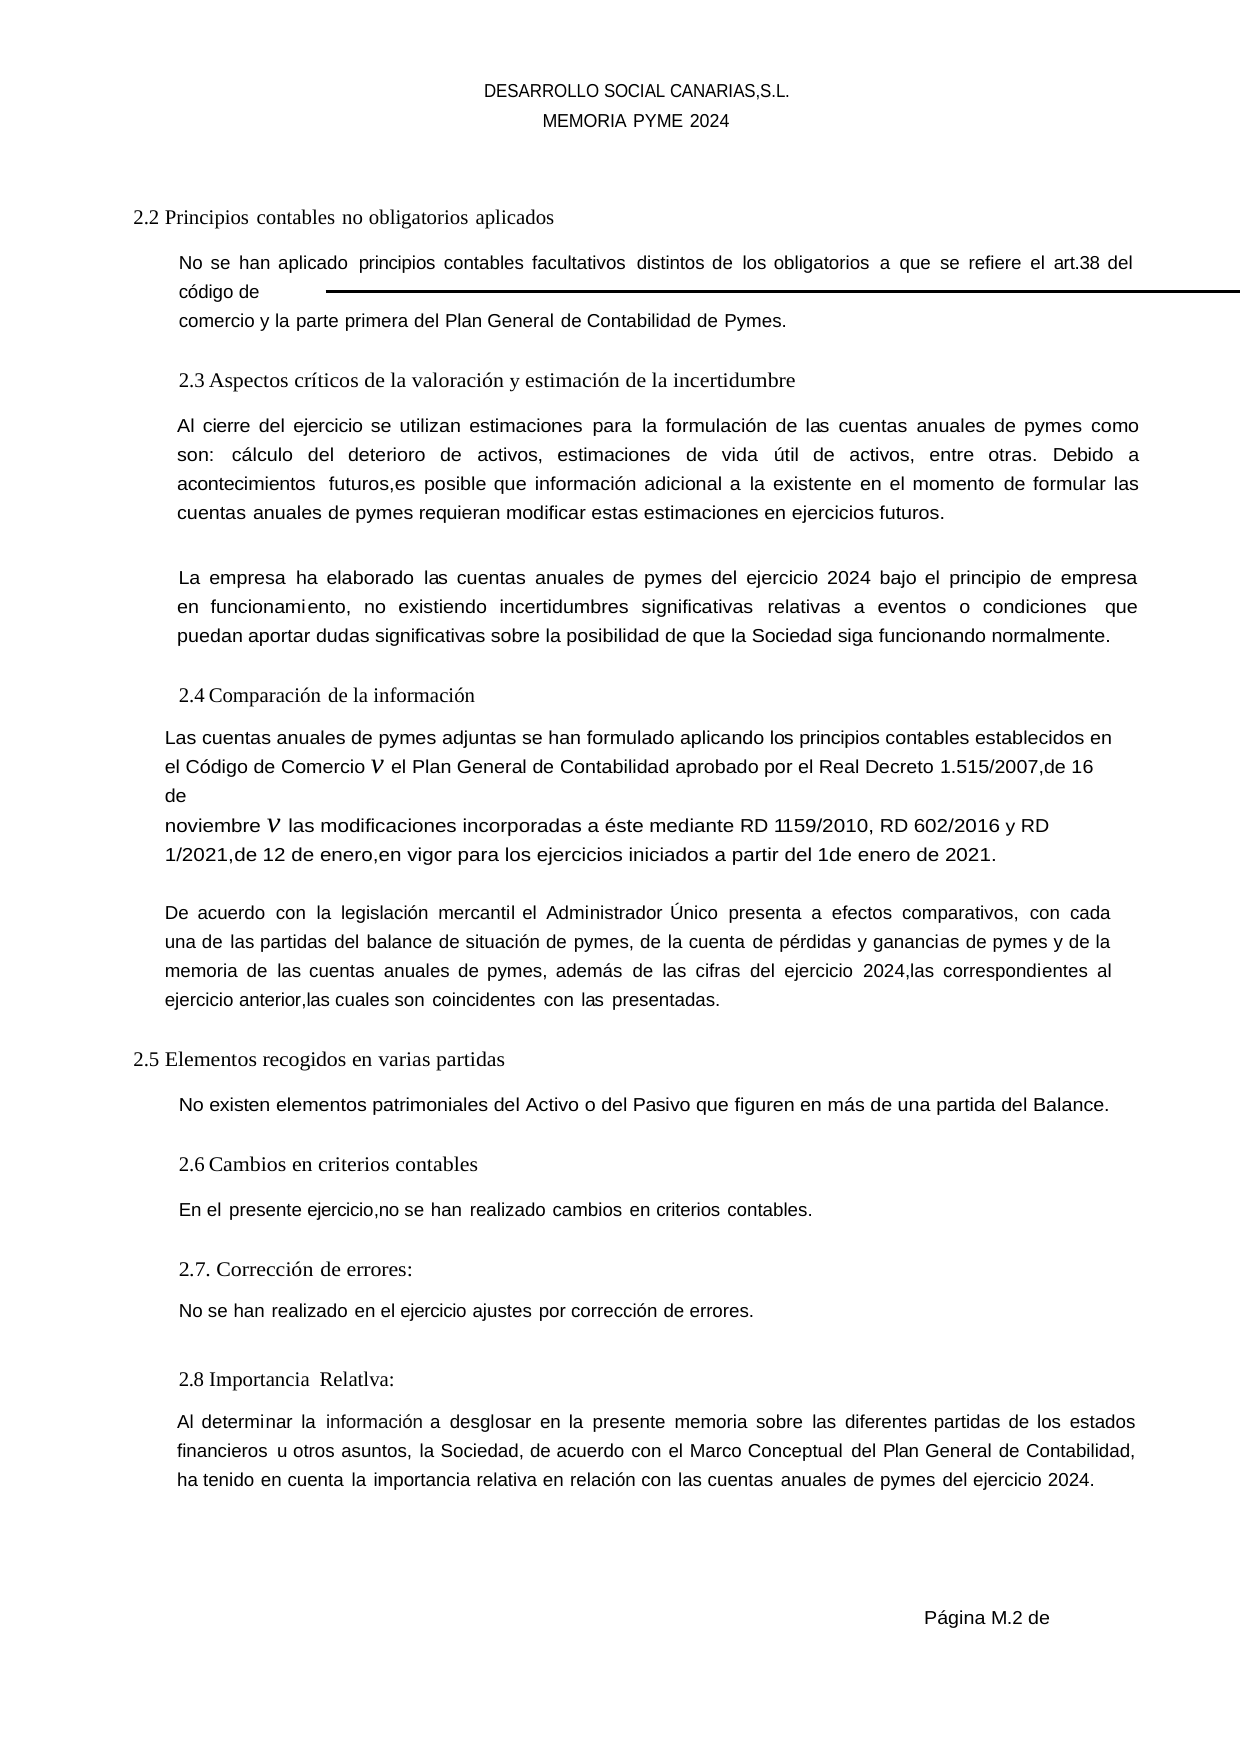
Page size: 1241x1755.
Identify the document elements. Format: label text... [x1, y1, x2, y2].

text Al determinar la información a desglosar en la presente memoria sobre las diferentes partidas de los estados financieros u otros asuntos, la Sociedad, de acuerdo con el Marco Conceptual del Plan General de Contabilidad, ha tenido en cuenta la importancia relativa en relación con las cuentas anuales de pymes del ejercicio 2024. [177, 1411, 1136, 1490]
text La empresa ha elaborado las cuentas anuales de pymes del ejercicio 2024 bajo el principio de empresa en funcionamiento, no existiendo incertidumbres significativas relativas a eventos o condiciones que puedan aportar dudas significativas sobre la posibilidad de que la Sociedad siga funcionando normalmente. [177, 567, 1138, 647]
list Cambios en criterios contables [178, 1152, 1151, 1176]
text No se han realizado en el ejercicio ajustes por corrección de errores. [178, 1299, 1151, 1321]
text noviembre v las modificaciones incorporadas a éste mediante RD 1159/2010, RD 602/2016 y RD 1/2021,de 12 de enero,en vigor para los ejercicios iniciados a partir del 1de enero de 2021. [164, 810, 1114, 867]
text Las cuentas anuales de pymes adjuntas se han formulado aplicando los principios contables establecidos en el Código de Comercio v el Plan General de Contabilidad aprobado por el Real Decreto 1.515/2007,de 16 de [164, 721, 1114, 808]
text No se han aplicado principios contables facultativos distintos de los obligatorios a que se refiere el art.38 del código de comercio y la parte primera del Plan General de Contabilidad de Pymes. [178, 252, 1151, 331]
list Comparación de la información [178, 683, 1151, 707]
text No existen elementos patrimoniales del Activo o del Pasivo que figuren en más de una partida del Balance. [178, 1094, 1151, 1115]
text Al cierre del ejercicio se utilizan estimaciones para la formulación de las cuentas anuales de pymes como son: cálculo del deterioro de activos, estimaciones de vida útil de activos, entre otras. Debido a acontecimientos futuros,es posible que información adicional a la existente en el momento de formular las cuentas anuales de pymes requieran modificar estas estimaciones en ejercicios futuros. [177, 415, 1139, 523]
list Elementos recogidos en varias partidas [133, 1047, 1151, 1071]
list Aspectos críticos de la valoración y estimación de la incertidumbre [178, 368, 1151, 392]
subtitle 2.8 Importancia Relatlva: [178, 1367, 1151, 1391]
text En el presente ejercicio,no se han realizado cambios en criterios contables. [178, 1199, 1151, 1221]
list Principios contables no obligatorios aplicados [133, 204, 1151, 229]
subtitle 2.7. Corrección de errores: [178, 1257, 1151, 1281]
text De acuerdo con la legislación mercantil el Administrador Único presenta a efectos comparativos, con cada una de las partidas del balance de situación de pymes, de la cuenta de pérdidas y ganancias de pymes y de la memoria de las cuentas anuales de pymes, además de las cifras del ejercicio 2024,las correspondientes al ejercicio anterior,las cuales son coincidentes con las presentadas. [164, 902, 1112, 1010]
